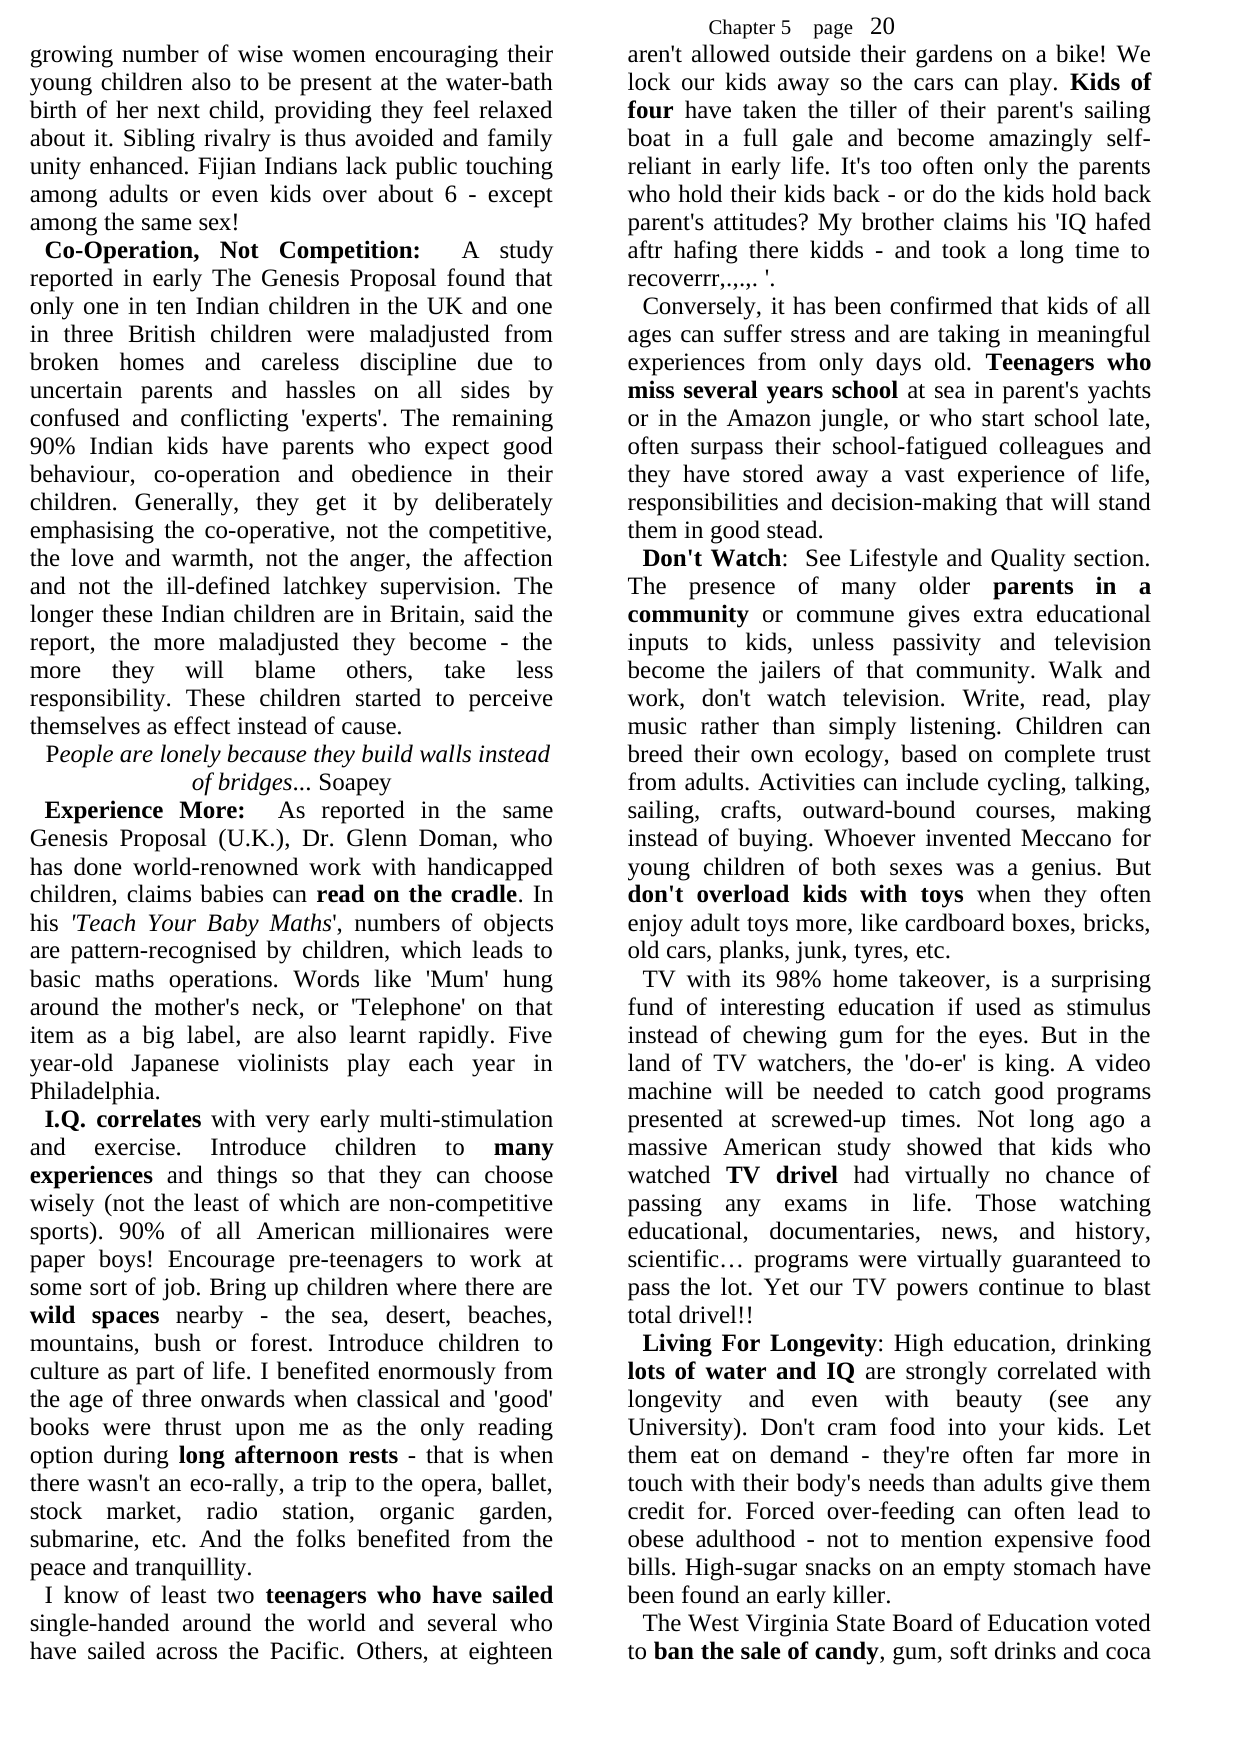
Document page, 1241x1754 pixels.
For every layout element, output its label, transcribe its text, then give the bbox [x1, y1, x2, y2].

text growing number of wise women encouraging their young children also to be present at the water-bath birth of her next child, providing they feel relaxed about it. Sibling rivalry is thus avoided and family unity enhanced. Fijian Indians lack public touching among adults or even kids over about 6 - except among the same sex! [29, 40, 554, 236]
text aren't allowed outside their gardens on a bike! We lock our kids away so the cars can play. Kids of four have taken the tiller of their parent's sailing boat in a full gale and become amazingly self-reliant in early life. It's too often only the parents who hold their kids back - or do the kids hold back parent's attitudes? My brother claims his 'IQ hafed aftr hafing there kidds - and took a long time to recoverrr,.,.,. '. [627, 40, 1151, 292]
text I know of least two teenagers who have sailed single-handed around the world and several who have sailed across the Pacific. Others, at eighteen [29, 1581, 554, 1665]
text People are lonely because they build walls instead of bridges... Soapey [29, 740, 554, 796]
text The West Virginia State Board of Education voted to ban the sale of candy, gum, soft drinks and coca [627, 1609, 1151, 1665]
text TV with its 98% home takeover, is a surprising fund of interesting education if used as stimulus instead of chewing gum for the eyes. But in the land of TV watchers, the 'do-er' is king. A video machine will be needed to catch good programs presented at screwed-up times. Not long ago a massive American study showed that kids who watched TV drivel had virtually no chance of passing any exams in life. Those watching educational, documentaries, news, and history, scientific… programs were virtually guaranteed to pass the lot. Yet our TV powers continue to blast total drivel!! [627, 964, 1151, 1329]
text Don't Watch: See Lifestyle and Quality section. The presence of many older parents in a community or commune gives extra educational inputs to kids, unless passivity and television become the jailers of that community. Walk and work, don't watch television. Write, read, play music rather than simply listening. Children can breed their own ecology, based on complete trust from adults. Activities can include cycling, talking, sailing, crafts, outward-bound courses, making instead of buying. Whoever invented Meccano for young children of both sexes was a genius. But don't overload kids with toys when they often enjoy adult toys more, like cardboard boxes, bricks, old cars, planks, junk, tyres, etc. [627, 544, 1151, 964]
text Experience More: As reported in the same Genesis Proposal (U.K.), Dr. Glenn Doman, who has done world-renowned work with handicapped children, claims babies can read on the cradle. In his 'Teach Your Baby Maths', numbers of objects are pattern-recognised by children, which leads to basic maths operations. Words like 'Mum' hung around the mother's neck, or 'Telephone' on that item as a big label, are also learnt rapidly. Five year-old Japanese violinists play each year in Philadelphia. [29, 796, 554, 1104]
text Co-Operation, Not Competition: A study reported in early The Genesis Proposal found that only one in ten Indian children in the UK and one in three British children were maladjusted from broken homes and careless discipline due to uncertain parents and hassles on all sides by confused and conflicting 'experts'. The remaining 90% Indian kids have parents who expect good behaviour, co-operation and obedience in their children. Generally, they get it by deliberately emphasising the co-operative, not the competitive, the love and warmth, not the anger, the affection and not the ill-defined latchkey supervision. The longer these Indian children are in Britain, said the report, the more maladjusted they become - the more they will blame others, take less responsibility. These children started to perceive themselves as effect instead of cause. [29, 236, 554, 740]
text Conversely, it has been confirmed that kids of all ages can suffer stress and are taking in meaningful experiences from only days old. Teenagers who miss several years school at sea in parent's yachts or in the Amazon jungle, or who start school late, often surpass their school-fatigued colleagues and they have stored away a vast experience of life, responsibilities and decision-making that will stand them in good stead. [627, 292, 1151, 544]
text Living For Longevity: High education, drinking lots of water and IQ are strongly correlated with longevity and even with beauty (see any University). Don't cram food into your kids. Let them eat on demand - they're often far more in touch with their body's needs than adults give them credit for. Forced over-feeding can often lead to obese adulthood - not to mention expensive food bills. High-sugar snacks on an empty stomach have been found an early killer. [627, 1329, 1151, 1609]
text I.Q. correlates with very early multi-stimulation and exercise. Introduce children to many experiences and things so that they can choose wisely (not the least of which are non-competitive sports). 90% of all American millionaires were paper boys! Encourage pre-teenagers to work at some sort of job. Bring up children where there are wild spaces nearby - the sea, desert, beaches, mountains, bush or forest. Introduce children to culture as part of life. I benefited enormously from the age of three onwards when classical and 'good' books were thrust upon me as the only reading option during long afternoon rests - that is when there wasn't an eco-rally, a trip to the opera, ballet, stock market, radio station, organic garden, submarine, etc. And the folks benefited from the peace and tranquillity. [29, 1104, 554, 1581]
